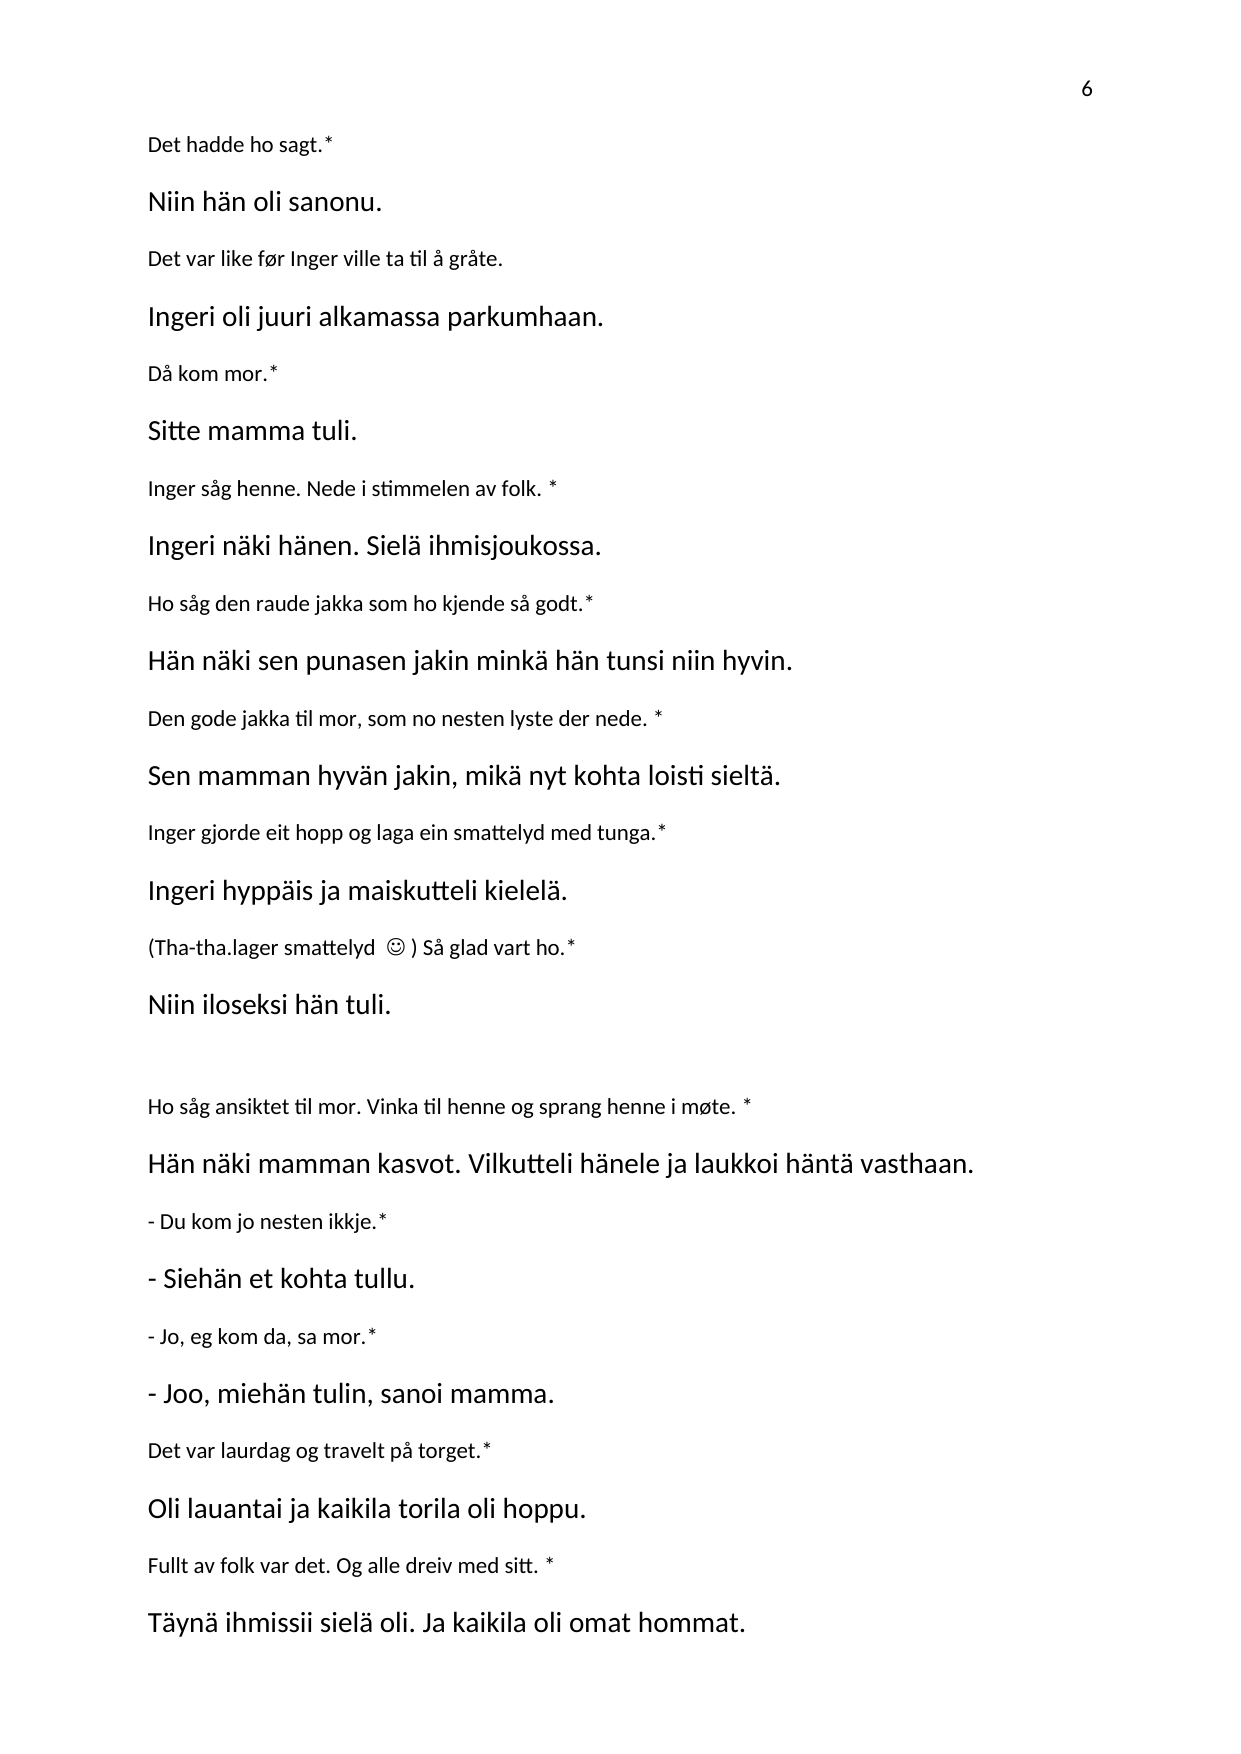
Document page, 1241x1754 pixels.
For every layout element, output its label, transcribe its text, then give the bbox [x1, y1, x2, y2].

text - Jo, eg kom da, sa mor.* [148, 1322, 1093, 1350]
text - Joo, miehän tulin, sanoi mamma. [148, 1375, 1093, 1411]
text Ho såg ansiktet til mor. Vinka til henne og sprang henne i møte. * [148, 1092, 1093, 1120]
text Inger gjorde eit hopp og laga ein smattelyd med tunga.* [148, 818, 1093, 847]
text Niin iloseksi hän tuli. [148, 986, 1093, 1022]
text Täynä ihmissii sielä oli. Ja kaikila oli omat hommat. [148, 1604, 1093, 1640]
text Ingeri hyppäis ja maiskutteli kielelä. [148, 872, 1093, 907]
text Det hadde ho sagt.* [148, 130, 1093, 158]
text Ingeri näki hänen. Sielä ihmisjoukossa. [148, 527, 1093, 563]
text Niin hän oli sanonu. [148, 183, 1093, 218]
text Ho såg den raude jakka som ho kjende så godt.* [148, 589, 1093, 617]
text - Du kom jo nesten ikkje.* [148, 1207, 1093, 1235]
text Sen mamman hyvän jakin, mikä nyt kohta loisti sieltä. [148, 757, 1093, 792]
text Hän näki mamman kasvot. Vilkutteli hänele ja laukkoi häntä vasthaan. [148, 1145, 1093, 1181]
text Det var laurdag og travelt på torget.* [148, 1437, 1093, 1465]
text Hän näki sen punasen jakin minkä hän tunsi niin hyvin. [148, 642, 1093, 678]
text Sitte mamma tuli. [148, 412, 1093, 448]
text Inger såg henne. Nede i stimmelen av folk. * [148, 474, 1093, 502]
text Den gode jakka til mor, som no nesten lyste der nede. * [148, 704, 1093, 732]
text - Siehän et kohta tullu. [148, 1260, 1093, 1296]
text Fullt av folk var det. Og alle dreiv med sitt. * [148, 1551, 1093, 1579]
text Oli lauantai ja kaikila torila oli hoppu. [148, 1490, 1093, 1525]
text Ingeri oli juuri alkamassa parkumhaan. [148, 298, 1093, 333]
text (Tha-tha.lager smattelyd  ) Så glad vart ho.* [148, 933, 1093, 961]
text Det var like før Inger ville ta til å gråte. [148, 244, 1093, 273]
text Då kom mor.* [148, 359, 1093, 387]
